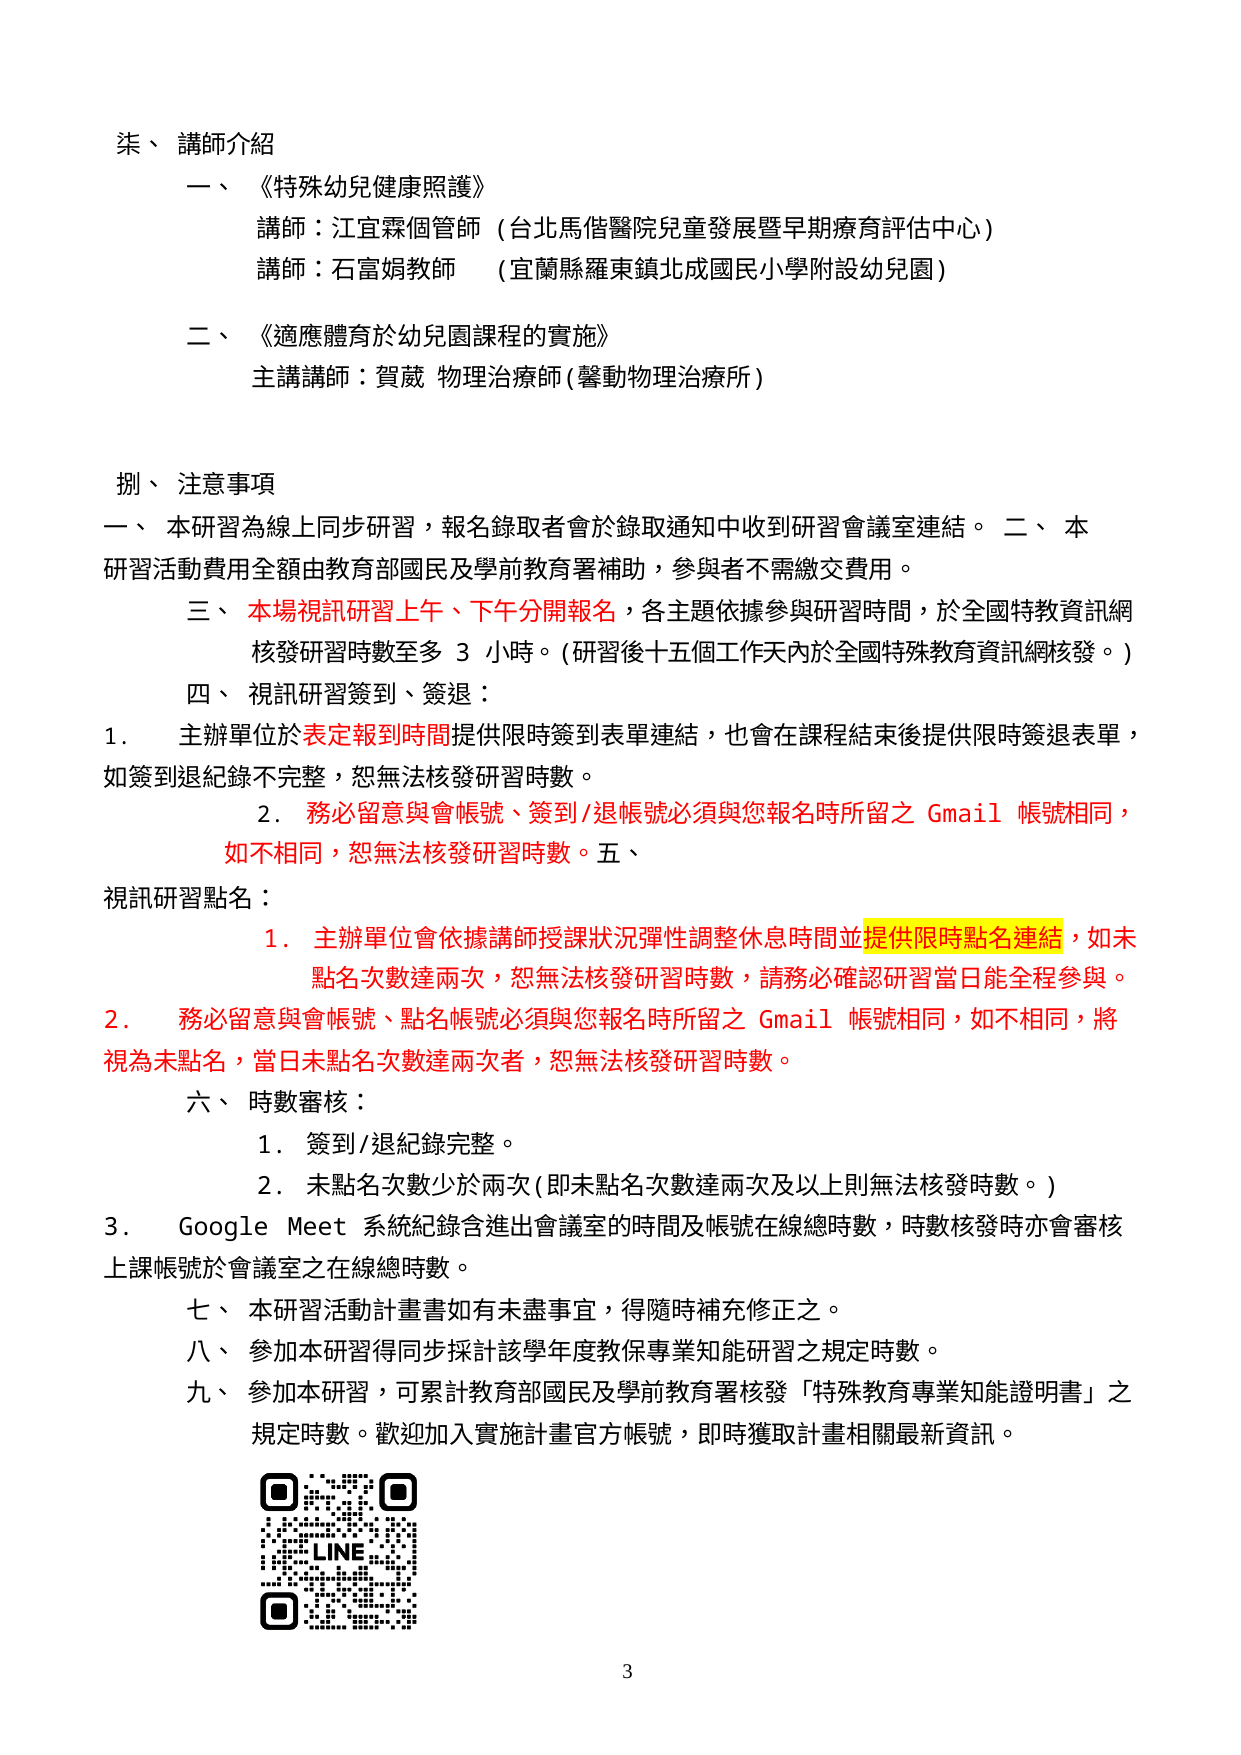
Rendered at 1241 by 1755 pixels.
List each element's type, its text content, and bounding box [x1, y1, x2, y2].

text 一、 本研習為線上同步研習，報名錄取者會於錄取通知中收到研習會議室連結。 二、 本研習活動費用全額由教育部國民及學前教育署補助，參與者不需繳交費用。 [103, 507, 1102, 585]
text 二、 《適應體育於幼兒園課程的實施》 [186, 316, 1152, 352]
list 務必留意與會帳號、點名帳號必須與您報名時所留之 Gmail 帳號相同，如不相同，將視為未點名，當日未點名次數達兩次者，恕無法核發研習時數。 [103, 999, 1137, 1077]
text 點名次數達兩次，恕無法核發研習時數，請務必確認研習當日能全程參與。 [103, 958, 1132, 994]
text 七、 本研習活動計畫書如有未盡事宜，得隨時補充修正之。 [186, 1290, 1152, 1327]
text 九、 參加本研習，可累計教育部國民及學前教育署核發「特殊教育專業知能證明書」之規定時數。歡迎加入實施計畫官方帳號，即時獲取計畫相關最新資訊。 [186, 1373, 1137, 1451]
list 未點名次數少於兩次(即未點名次數達兩次及以上則無法核發時數。) [257, 1165, 1152, 1202]
text 講師：石富娟教師 (宜蘭縣羅東鎮北成國民小學附設幼兒園) [257, 250, 1152, 286]
text 柒、 講師介紹 [117, 124, 1152, 161]
text 三、 本場視訊研習上午、下午分開報名，各主題依據參與研習時間，於全國特教資訊網核發研習時數至多 3 小時。(研習後十五個工作天內於全國特殊教育資訊網核發。) [186, 591, 1138, 669]
list Google Meet 系統紀錄含進出會議室的時間及帳號在線總時數，時數核發時亦會審核上課帳號於會議室之在線總時數。 [103, 1207, 1137, 1284]
list 主辦單位於表定報到時間提供限時簽到表單連結，也會在課程結束後提供限時簽退表單，如簽到退紀錄不完整，恕無法核發研習時數。 [103, 716, 1138, 794]
text 六、 時數審核： [186, 1083, 1152, 1119]
list 簽到/退紀錄完整。 [257, 1124, 1152, 1160]
text 四、 視訊研習簽到、簽退： [186, 674, 1152, 711]
text 主講講師：賀葳 物理治療師(馨動物理治療所) [251, 357, 1152, 393]
text 講師：江宜霖個管師 (台北馬偕醫院兒童發展暨早期療育評估中心) [257, 208, 1152, 245]
text 捌、 注意事項 [117, 464, 1152, 501]
list 務必留意與會帳號、簽到/退帳號必須與您報名時所留之 Gmail 帳號相同， [257, 799, 1152, 828]
text 八、 參加本研習得同步採計該學年度教保專業知能研習之規定時數。 [186, 1332, 1152, 1368]
list 主辦單位會依據講師授課狀況彈性調整休息時間並提供限時點名連結，如未 [103, 924, 1137, 953]
text 一、 《特殊幼兒健康照護》 [186, 167, 1152, 203]
text 如不相同，恕無法核發研習時數。五、 視訊研習點名： [103, 833, 682, 915]
